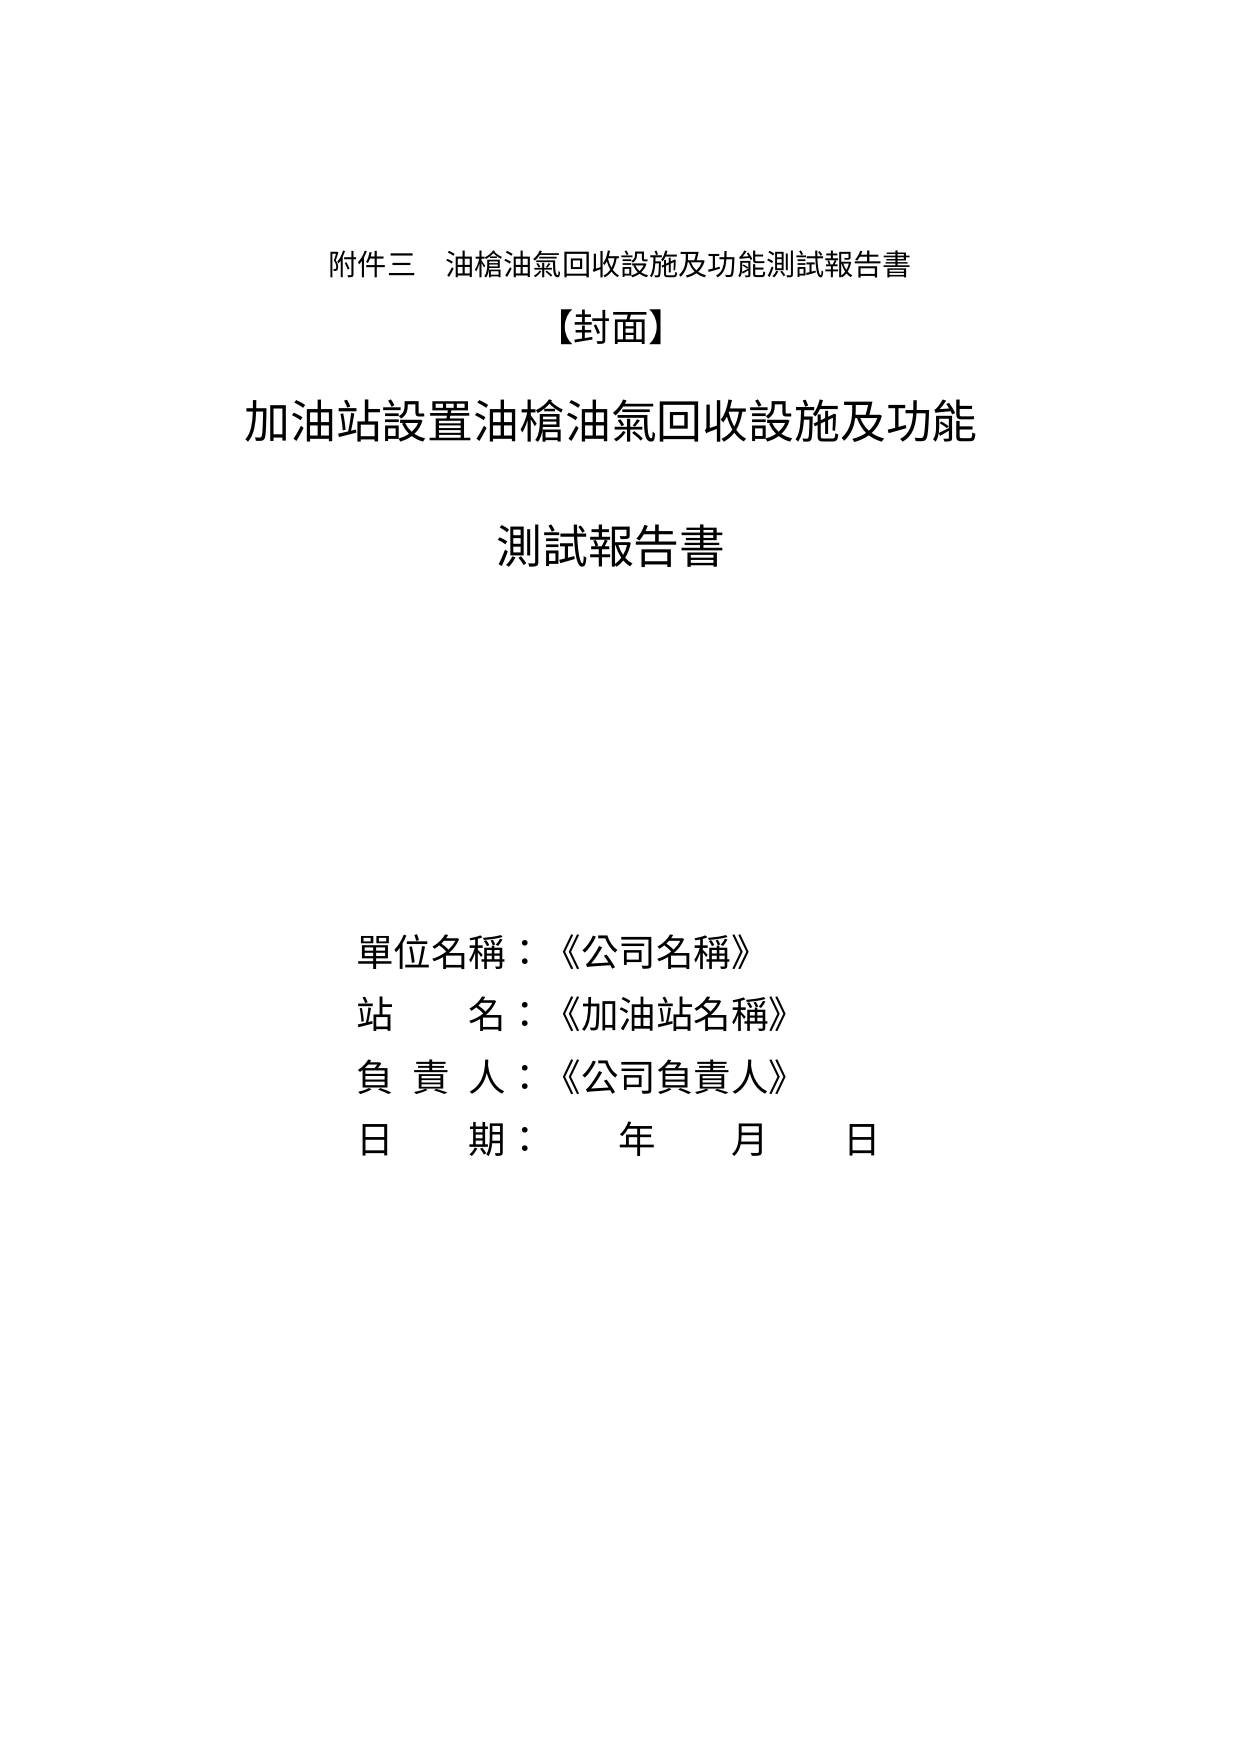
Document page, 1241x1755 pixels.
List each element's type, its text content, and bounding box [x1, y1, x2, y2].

text 日 期： 年 月 日 [356, 1096, 1053, 1158]
text 【封面】 [168, 283, 1053, 346]
text 測試報告書 [168, 471, 1053, 596]
text 加油站設置油槍油氣回收設施及功能 [168, 346, 1053, 471]
text 負 責 人：《公司負責人》 [356, 1033, 1053, 1096]
text 附件三 油槍油氣回收設施及功能測試報告書 [187, 221, 1053, 283]
text 站 名：《加油站名稱》 [356, 971, 1053, 1033]
text 單位名稱：《公司名稱》 [356, 908, 1053, 971]
